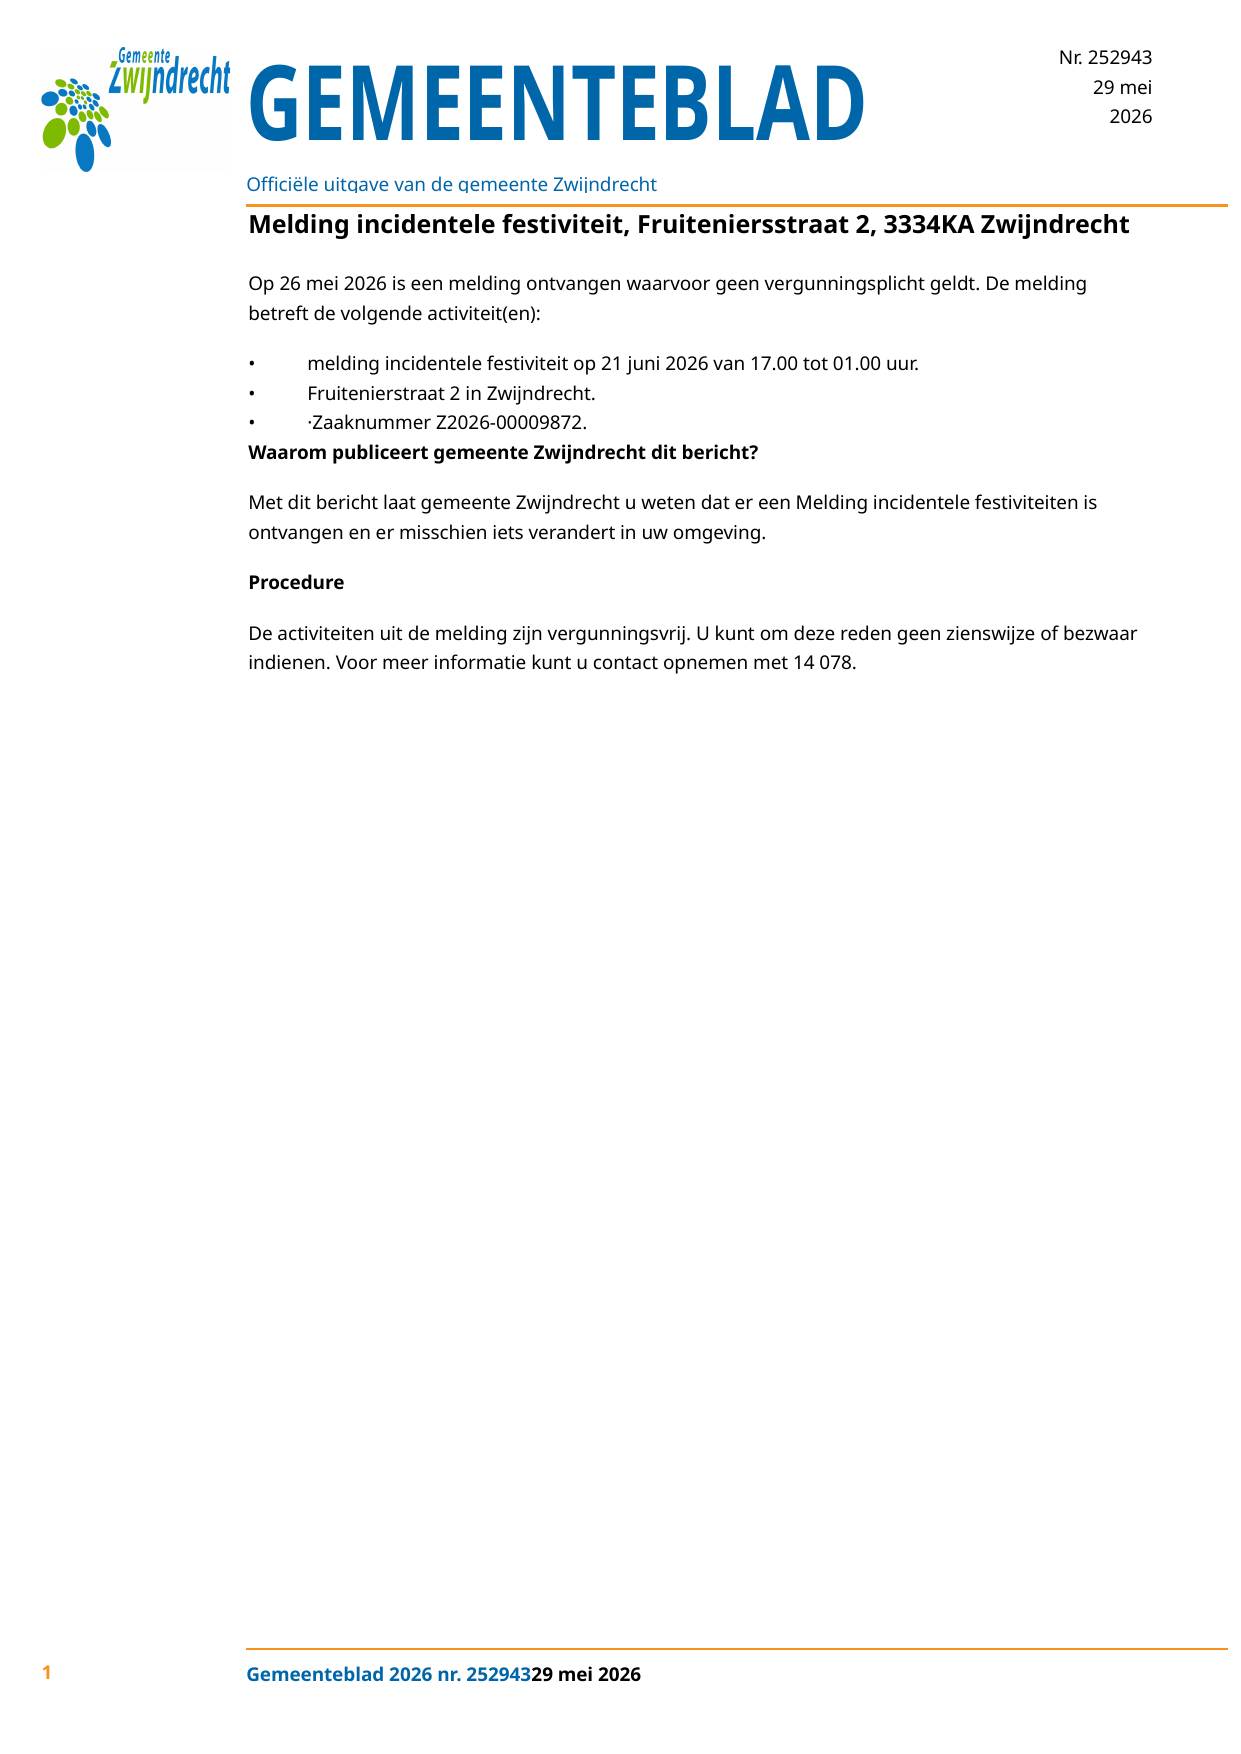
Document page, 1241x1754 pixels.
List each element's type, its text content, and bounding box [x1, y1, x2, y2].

text Op 26 mei 2026 is een melding ontvangen waarvoor geen vergunningsplicht geldt. De melding betreft de volgende activiteit(en): [248, 270, 1152, 326]
text Melding incidentele festiviteit, Fruiteniersstraat 2, 3334KA Zwijndrecht [248, 207, 1152, 241]
text Met dit bericht laat gemeente Zwijndrecht u weten dat er een Melding incidentele festiviteiten is ontvangen en er misschien iets verandert in uw omgeving. [248, 489, 1152, 545]
text Procedure [248, 569, 1152, 595]
list melding incidentele festiviteit op 21 juni 2026 van 17.00 tot 01.00 uur. [248, 350, 1152, 376]
picture [41, 47, 231, 172]
text De activiteiten uit de melding zijn vergunningsvrij. U kunt om deze reden geen zienswijze of bezwaar indienen. Voor meer informatie kunt u contact opnemen met 14 078. [248, 620, 1152, 675]
list ·Zaaknummer Z2026-00009872. [248, 409, 1152, 435]
text Waarom publiceert gemeente Zwijndrecht dit bericht? [248, 439, 1152, 465]
list Fruitenierstraat 2 in Zwijndrecht. [248, 380, 1152, 406]
